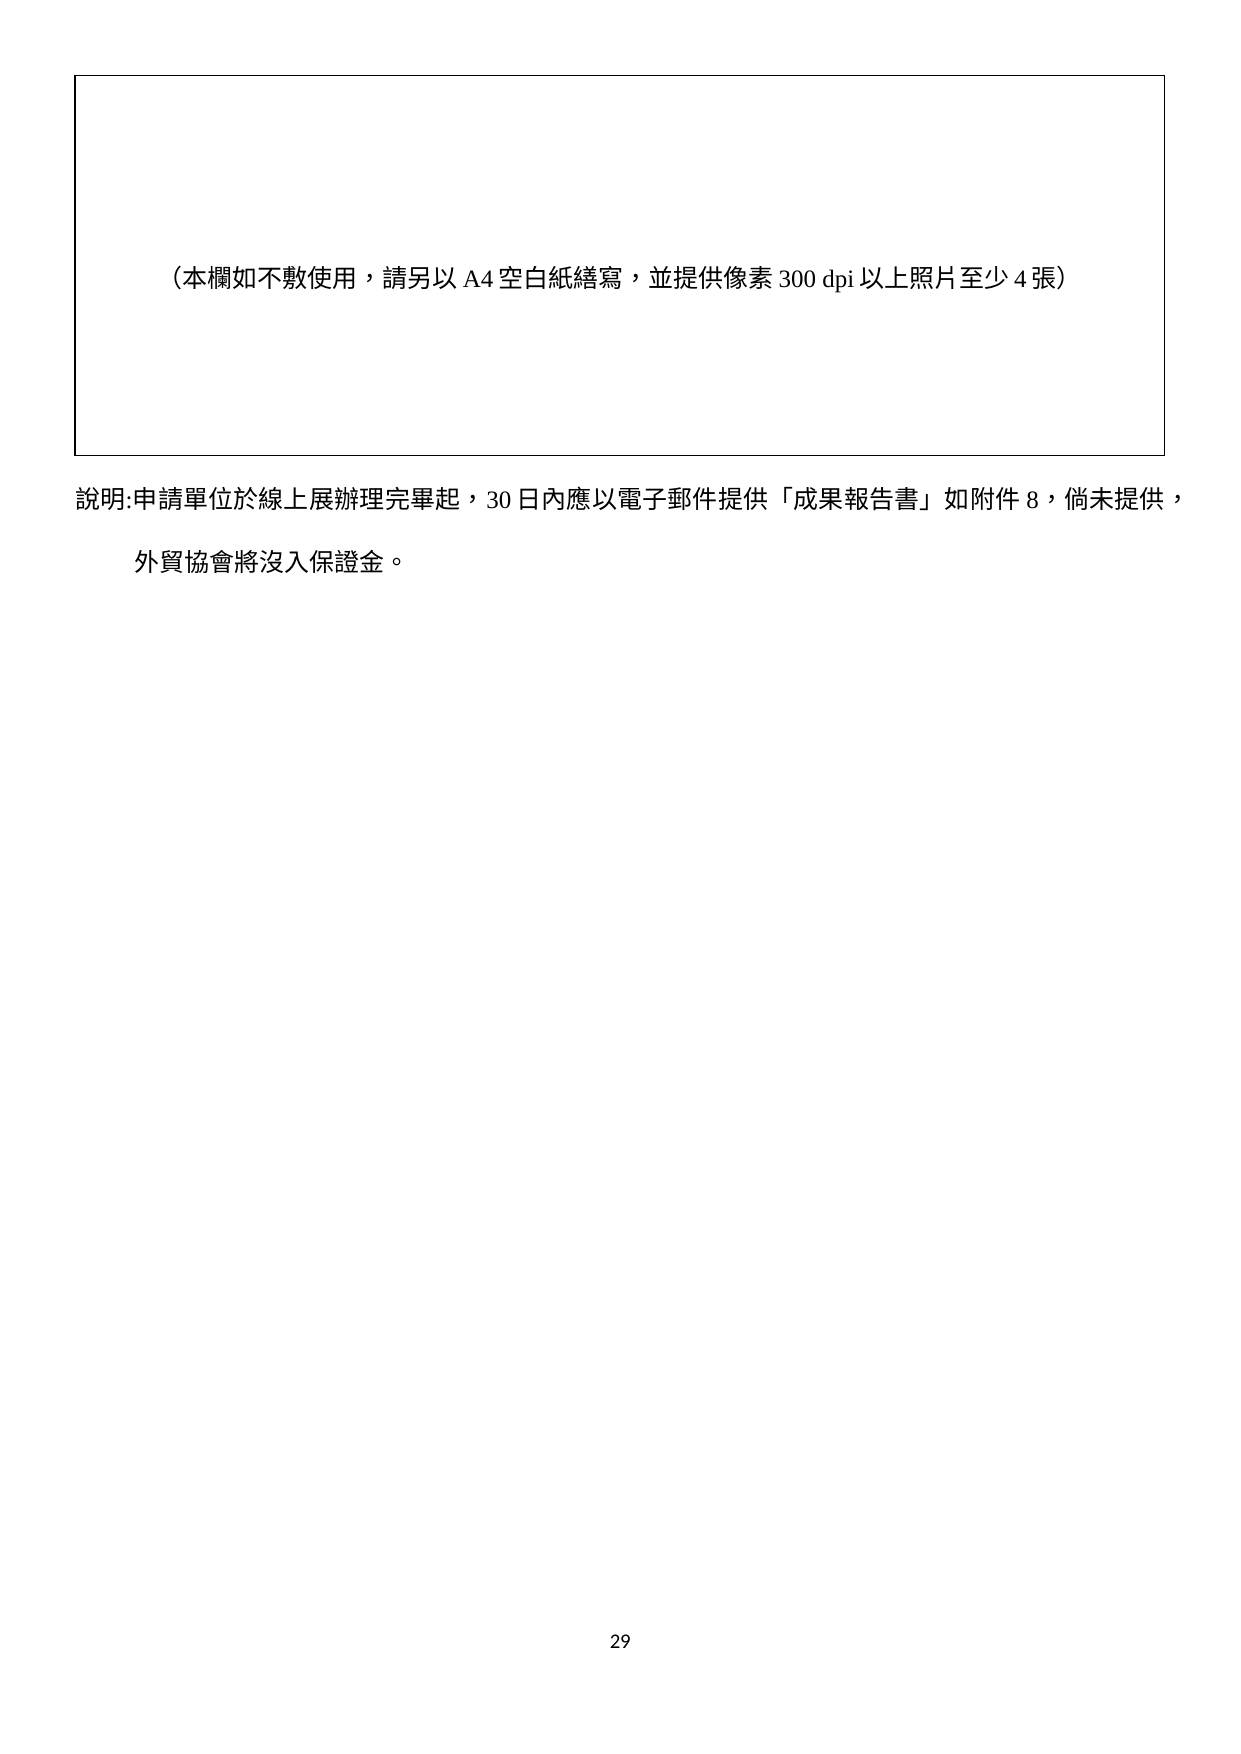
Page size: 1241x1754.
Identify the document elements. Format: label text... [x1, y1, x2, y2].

text 說明:申請單位於線上展辦理完畢起，30日內應以電子郵件提供「成果報告書」如附件8，倘未提供，外貿協會將沒入保證金。 [75, 456, 1165, 581]
table_cell （本欄如不敷使用，請另以A4空白紙繕寫，並提供像素300 dpi以上照片至少4張） [76, 76, 1164, 455]
